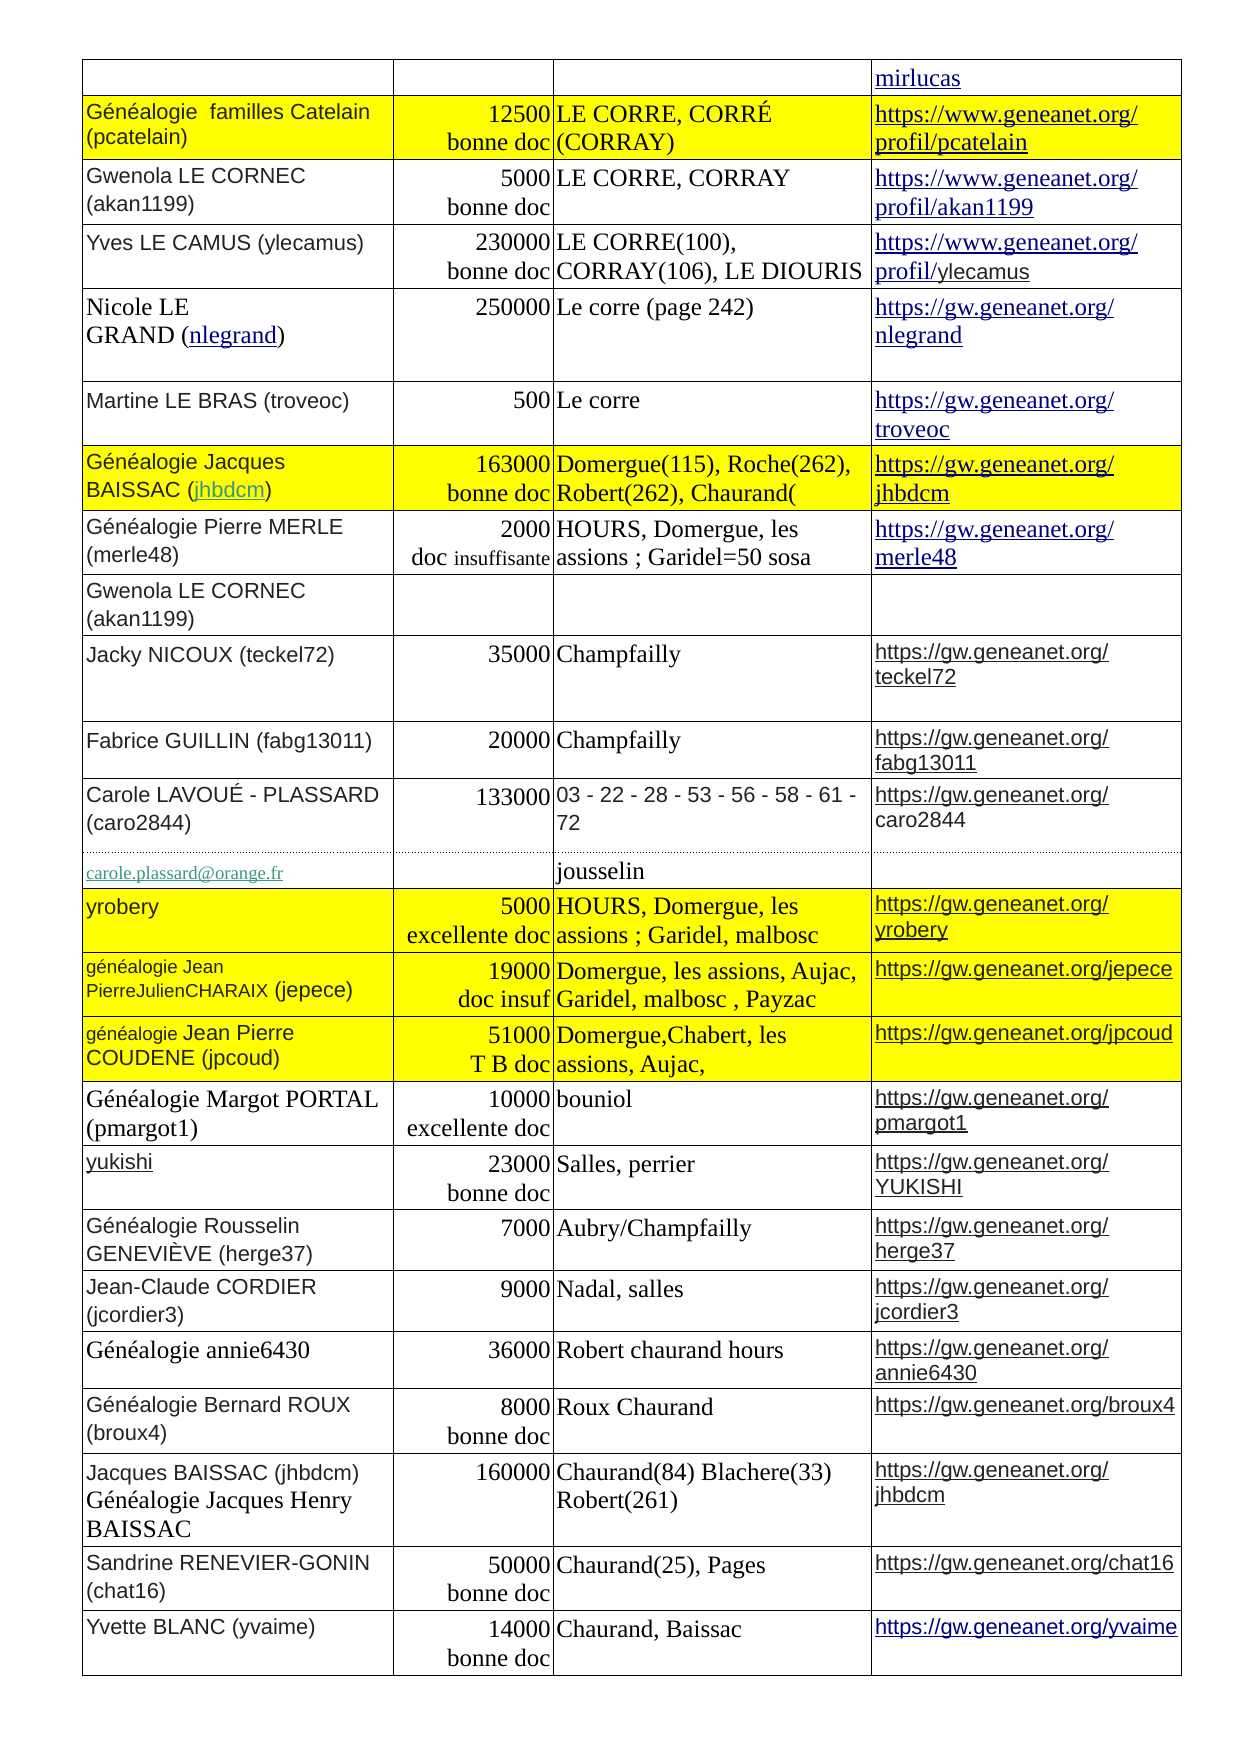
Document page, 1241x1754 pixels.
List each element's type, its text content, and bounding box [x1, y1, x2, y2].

table_cell 500 [394, 382, 553, 445]
table_cell https://gw.geneanet.org/jpcoud [872, 1017, 1181, 1081]
table_cell [83, 60, 393, 95]
table_cell Nicole LE GRAND (nlegrand) [83, 289, 393, 381]
table_cell 10000 excellente doc [394, 1082, 553, 1145]
table_cell Domergue,Chabert, les assions, Aujac, [554, 1017, 871, 1081]
table_cell https://gw.geneanet.org/yvaime [872, 1611, 1181, 1674]
table_cell Chaurand(84) Blachere(33) Robert(261) [554, 1454, 871, 1546]
table_cell généalogie Jean Pierre COUDENE (jpcoud) [83, 1017, 393, 1081]
table_cell 163000 bonne doc [394, 446, 553, 510]
table_cell https://gw.geneanet.org/jhbdcm [872, 446, 1181, 510]
table_cell Jean-Claude CORDIER (jcordier3) [83, 1271, 393, 1331]
table_cell https://www.geneanet.org/profil/ylecamus [872, 225, 1181, 288]
table_cell Généalogie annie6430 [83, 1332, 393, 1388]
table_cell Jacques BAISSAC (jhbdcm) Généalogie Jacques Henry BAISSAC [83, 1454, 393, 1546]
table_cell 2000 doc insuffisante [394, 511, 553, 574]
table_cell Yvette BLANC (yvaime) [83, 1611, 393, 1674]
table_cell yukishi [83, 1146, 393, 1209]
table_cell https://gw.geneanet.org/broux4 [872, 1389, 1181, 1453]
table_cell 7000 [394, 1210, 553, 1270]
table_cell https://gw.geneanet.org/chat16 [872, 1547, 1181, 1610]
table_cell 9000 [394, 1271, 553, 1331]
table_cell Gwenola LE CORNEC (akan1199) [83, 160, 393, 223]
table_cell Gwenola LE CORNEC (akan1199) [83, 575, 393, 635]
table_cell Domergue, les assions, Aujac, Garidel, malbosc , Payzac [554, 953, 871, 1016]
table_cell Le corre (page 242) [554, 289, 871, 381]
table_cell HOURS, Domergue, les assions ; Garidel=50 sosa [554, 511, 871, 574]
table_cell [554, 60, 871, 95]
table_cell jousselin [554, 852, 871, 887]
table_cell 12500 bonne doc [394, 96, 553, 159]
table_cell Salles, perrier [554, 1146, 871, 1209]
table_cell 230000 bonne doc [394, 225, 553, 288]
table_cell LE CORRE, CORRÉ (CORRAY) [554, 96, 871, 159]
table_cell 19000 doc insuf [394, 953, 553, 1016]
table_cell 14000 bonne doc [394, 1611, 553, 1674]
table_cell LE CORRE, CORRAY [554, 160, 871, 223]
table_cell généalogie Jean PierreJulienCHARAIX (jepece) [83, 953, 393, 1016]
table_cell [394, 852, 553, 887]
table_cell Robert chaurand hours [554, 1332, 871, 1388]
table_cell Champfailly [554, 636, 871, 721]
table_cell HOURS, Domergue, les assions ; Garidel, malbosc [554, 889, 871, 952]
table_cell Fabrice GUILLIN (fabg13011) [83, 722, 393, 778]
table_cell Martine LE BRAS (troveoc) [83, 382, 393, 445]
table_cell Généalogie Rousselin GENEVIÈVE (herge37) [83, 1210, 393, 1270]
table_cell Nadal, salles [554, 1271, 871, 1331]
table_cell 133000 [394, 779, 553, 852]
table_cell https://gw.geneanet.org/YUKISHI [872, 1146, 1181, 1209]
table_cell 5000 excellente doc [394, 889, 553, 952]
table_cell Chaurand(25), Pages [554, 1547, 871, 1610]
table_cell https://gw.geneanet.org/caro2844 [872, 779, 1181, 852]
table_cell Yves LE CAMUS (ylecamus) [83, 225, 393, 288]
table_cell [872, 852, 1181, 887]
table_cell 51000 T B doc [394, 1017, 553, 1081]
table_cell https://gw.geneanet.org/annie6430 [872, 1332, 1181, 1388]
table_cell yrobery [83, 889, 393, 952]
table_cell https://gw.geneanet.org/yrobery [872, 889, 1181, 952]
table_cell mirlucas [872, 60, 1181, 95]
table_cell 03 - 22 - 28 - 53 - 56 - 58 - 61 - 72 [554, 779, 871, 852]
table_cell 160000 [394, 1454, 553, 1546]
table_cell Champfailly [554, 722, 871, 778]
table_cell https://gw.geneanet.org/pmargot1 [872, 1082, 1181, 1145]
table_cell LE CORRE(100), CORRAY(106), LE DIOURIS [554, 225, 871, 288]
table_cell https://gw.geneanet.org/merle48 [872, 511, 1181, 574]
table_cell Généalogie Margot PORTAL (pmargot1) [83, 1082, 393, 1145]
table_cell https://gw.geneanet.org/nlegrand [872, 289, 1181, 381]
table_cell [394, 60, 553, 95]
table_cell https://gw.geneanet.org/jepece [872, 953, 1181, 1016]
table_cell 250000 [394, 289, 553, 381]
table_cell https://gw.geneanet.org/fabg13011 [872, 722, 1181, 778]
table_cell 36000 [394, 1332, 553, 1388]
table_cell Généalogie familles Catelain (pcatelain) [83, 96, 393, 159]
table_cell 23000 bonne doc [394, 1146, 553, 1209]
table_cell https://www.geneanet.org/profil/pcatelain [872, 96, 1181, 159]
table_cell Généalogie Pierre MERLE (merle48) [83, 511, 393, 574]
table_cell https://gw.geneanet.org/jhbdcm [872, 1454, 1181, 1546]
table_cell Domergue(115), Roche(262), Robert(262), Chaurand( [554, 446, 871, 510]
table_cell https://gw.geneanet.org/jcordier3 [872, 1271, 1181, 1331]
table_cell 35000 [394, 636, 553, 721]
table_cell Roux Chaurand [554, 1389, 871, 1453]
table_cell 20000 [394, 722, 553, 778]
table_cell Le corre [554, 382, 871, 445]
table_cell Aubry/Champfailly [554, 1210, 871, 1270]
table_cell [554, 575, 871, 635]
table_cell Chaurand, Baissac [554, 1611, 871, 1674]
table_cell https://www.geneanet.org/profil/akan1199 [872, 160, 1181, 223]
table_cell 5000 bonne doc [394, 160, 553, 223]
table_cell 50000 bonne doc [394, 1547, 553, 1610]
table_cell [872, 575, 1181, 635]
table_cell Carole LAVOUÉ - PLASSARD (caro2844) [83, 779, 393, 852]
table_cell https://gw.geneanet.org/herge37 [872, 1210, 1181, 1270]
table_cell Généalogie Bernard ROUX (broux4) [83, 1389, 393, 1453]
table_cell https://gw.geneanet.org/teckel72 [872, 636, 1181, 721]
table_cell Généalogie Jacques BAISSAC (jhbdcm) [83, 446, 393, 510]
table_cell [394, 575, 553, 635]
table_cell bouniol [554, 1082, 871, 1145]
table_cell https://gw.geneanet.org/troveoc [872, 382, 1181, 445]
table_cell 8000 bonne doc [394, 1389, 553, 1453]
table_cell Jacky NICOUX (teckel72) [83, 636, 393, 721]
table_cell Sandrine RENEVIER-GONIN (chat16) [83, 1547, 393, 1610]
table_cell carole.plassard@orange.fr [83, 852, 393, 887]
